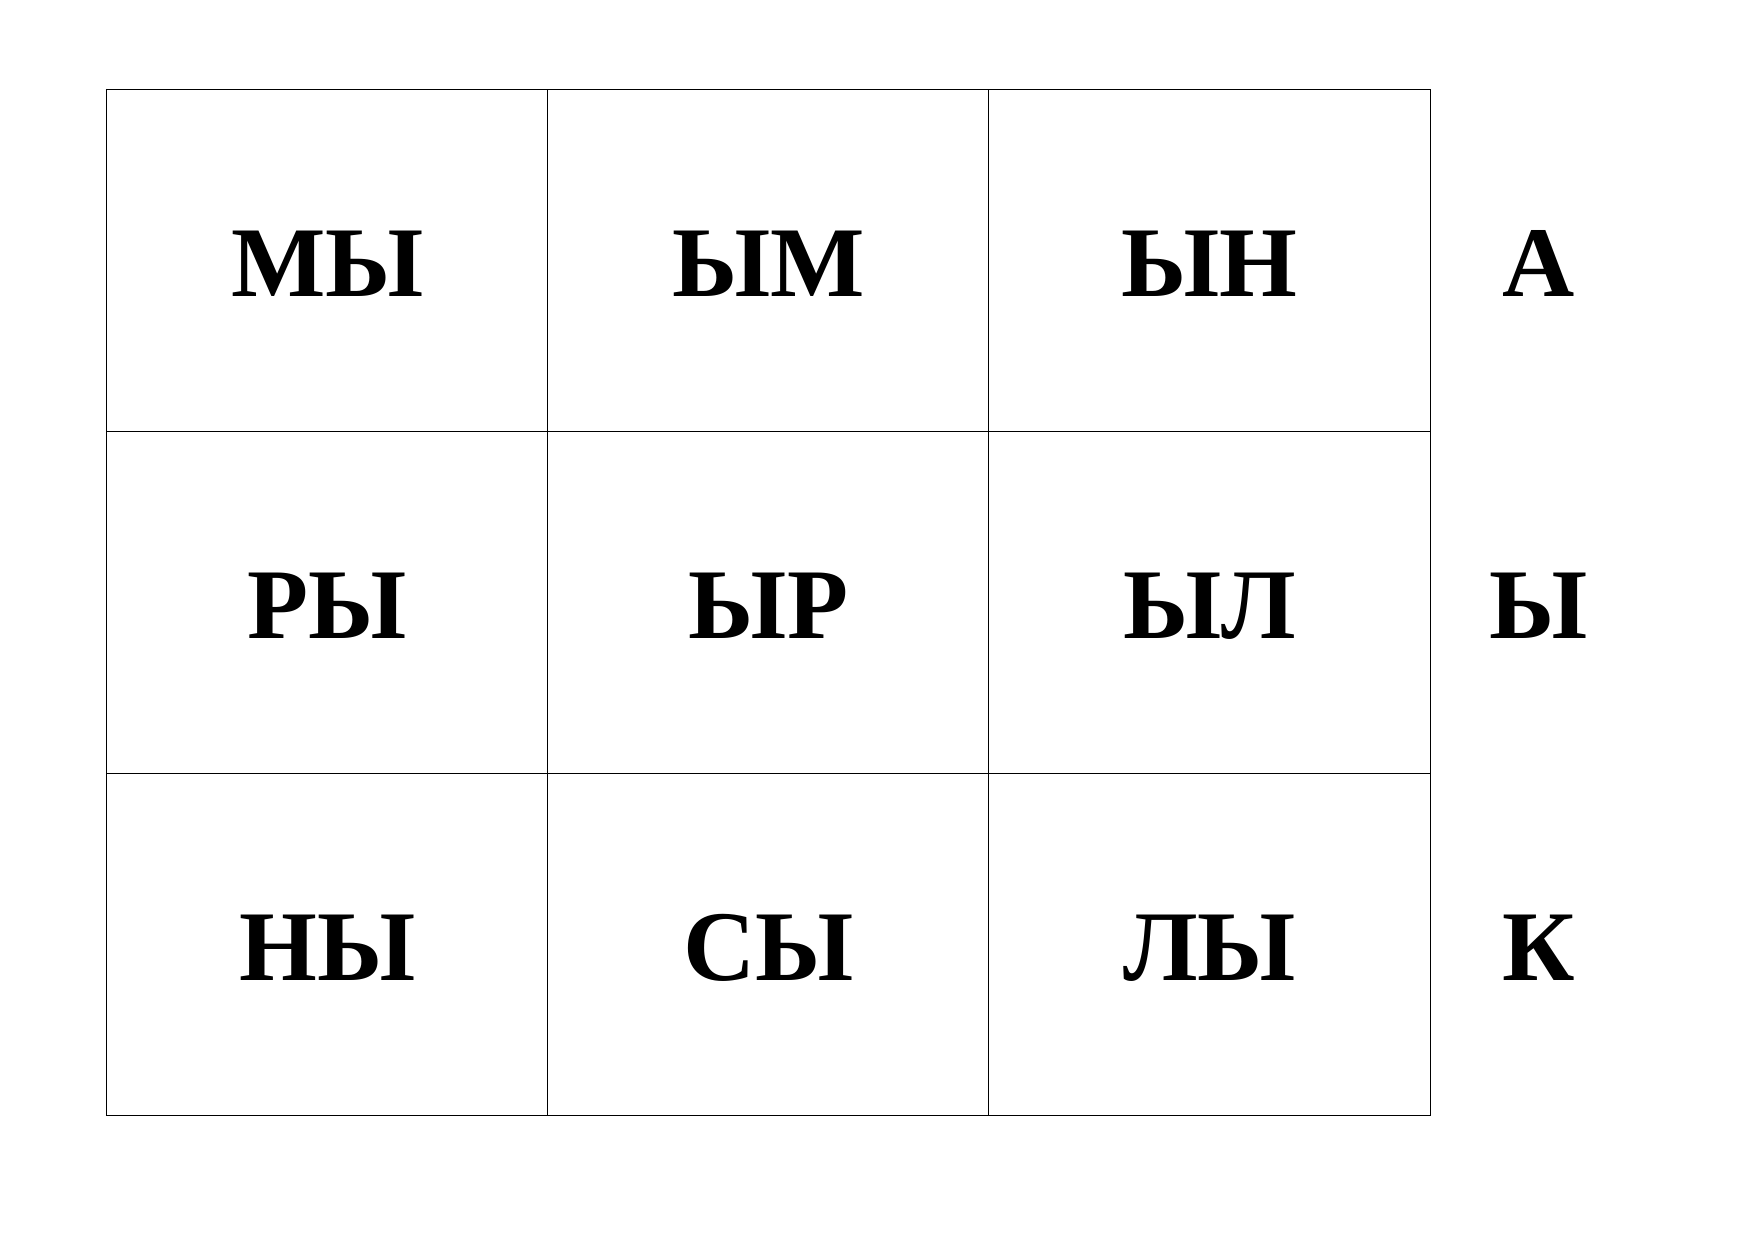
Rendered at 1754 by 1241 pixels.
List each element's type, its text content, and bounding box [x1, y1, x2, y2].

table_header МЫ [107, 90, 547, 431]
table_cell К [1431, 773, 1647, 1115]
table_cell НЫ [107, 774, 547, 1115]
table_cell ЛЫ [989, 774, 1430, 1115]
table_cell Ы [1431, 431, 1647, 773]
table_cell РЫ [107, 432, 547, 773]
table_cell ЫЛ [989, 432, 1430, 773]
table_cell СЫ [548, 774, 988, 1115]
table_header ЫМ [548, 90, 988, 431]
table_header А [1431, 89, 1647, 431]
table_cell ЫР [548, 432, 988, 773]
table_header ЫН [989, 90, 1430, 431]
